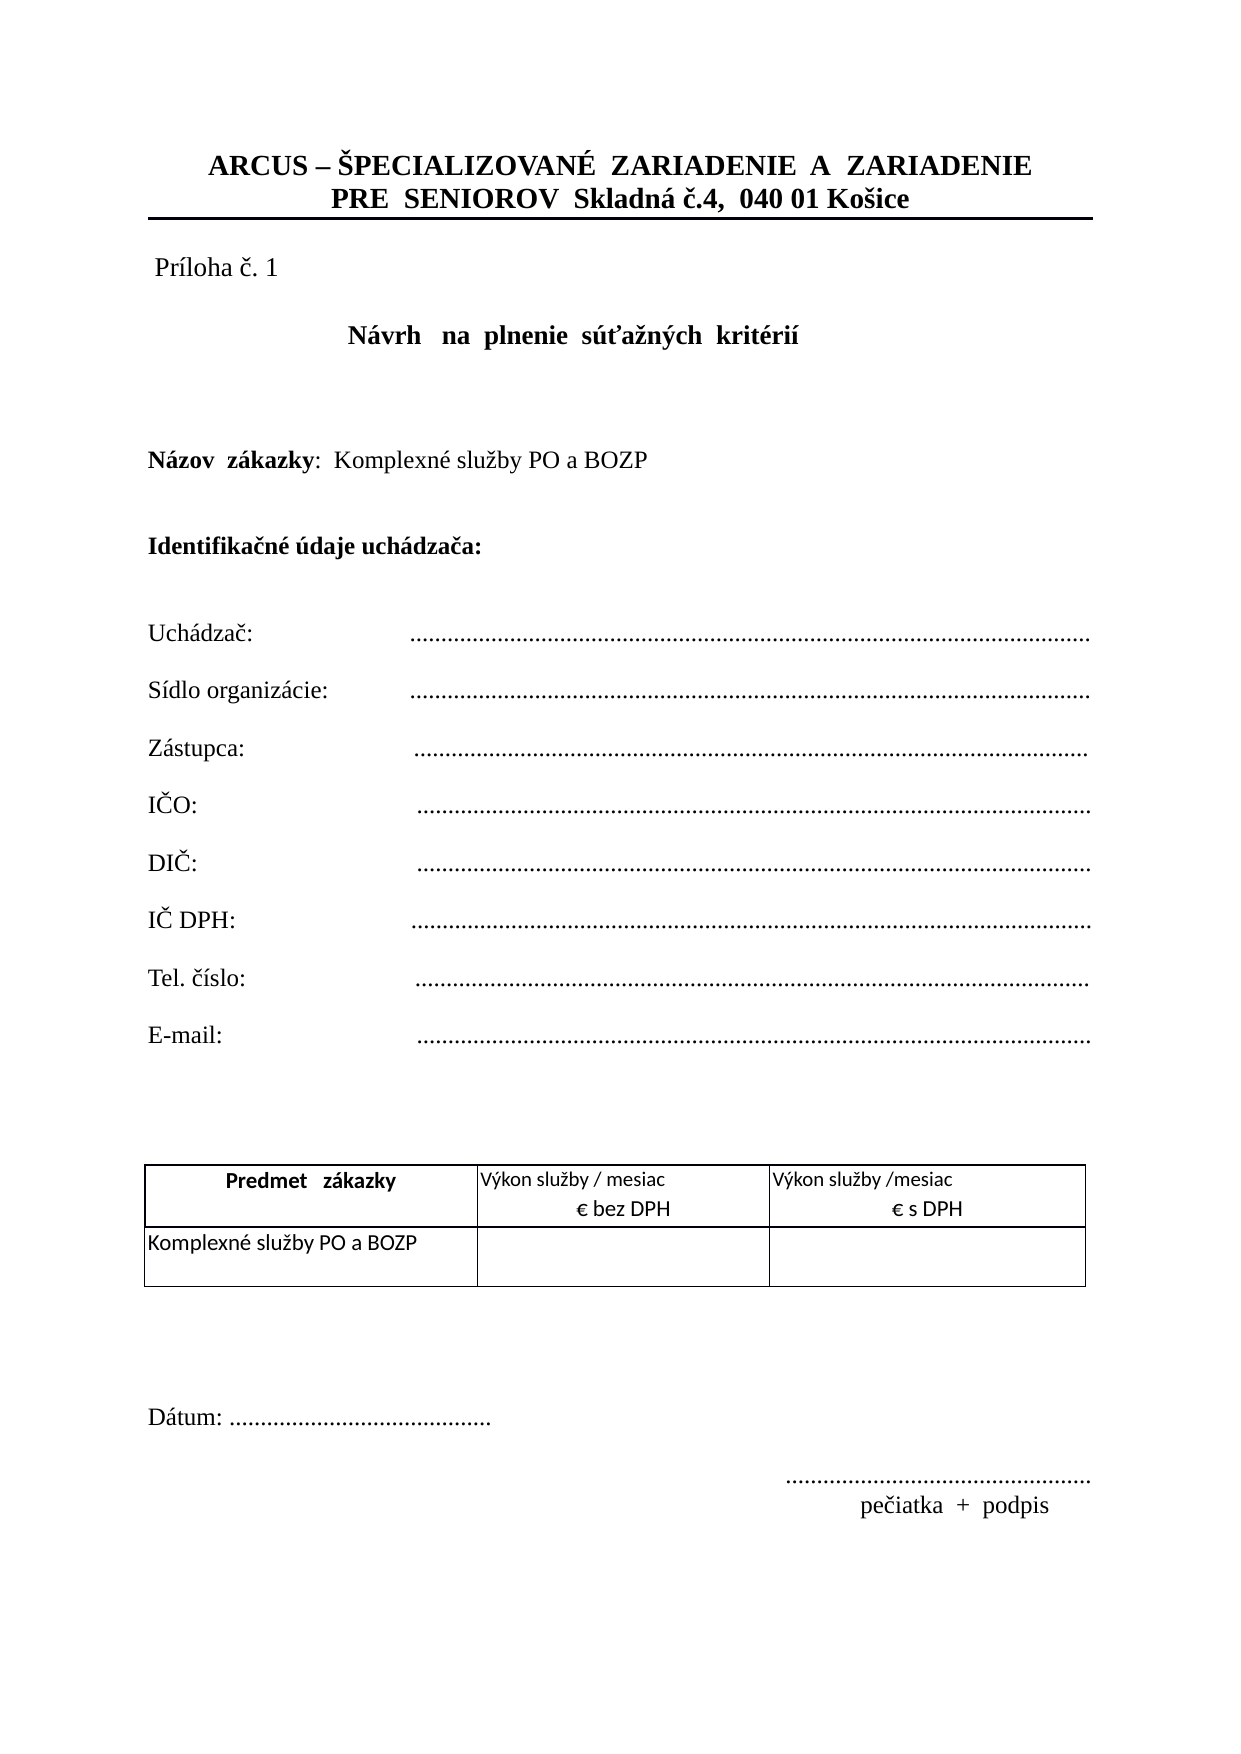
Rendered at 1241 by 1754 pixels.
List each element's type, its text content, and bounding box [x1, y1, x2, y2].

table_cell € s DPH [770, 1194, 1085, 1226]
table_header Výkon služby /mesiac [770, 1166, 1085, 1194]
text ................................................. [148, 1460, 1093, 1488]
text Tel. číslo: ............................................................................................................ [148, 963, 1093, 991]
table_cell [478, 1228, 769, 1256]
text Názov zákazky: Komplexné služby PO a BOZP [148, 445, 1093, 474]
table_header Výkon služby / mesiac [478, 1166, 769, 1194]
text PRE SENIOROV Skladná č.4, 040 01 Košice [148, 181, 1093, 217]
table_cell [146, 1194, 477, 1226]
text Dátum: .......................................... [148, 1402, 1093, 1431]
text ARCUS – ŠPECIALIZOVANÉ ZARIADENIE A ZARIADENIE [148, 148, 1093, 181]
text Uchádzač: ............................................................................................................. [148, 618, 1093, 646]
table_cell [478, 1256, 769, 1286]
text IČ DPH: ............................................................................................................. [148, 905, 1093, 934]
table_header Predmet zákazky [146, 1166, 477, 1194]
text IČO: ............................................................................................................ [148, 790, 1093, 819]
text Identifikačné údaje uchádzača: [148, 531, 1093, 560]
text DIČ: ............................................................................................................ [148, 848, 1093, 876]
table_cell € bez DPH [478, 1194, 769, 1226]
table_cell [770, 1228, 1085, 1256]
text pečiatka + podpis [148, 1488, 1093, 1520]
table_cell [770, 1256, 1085, 1286]
text Zástupca: ............................................................................................................ [148, 733, 1093, 761]
text Sídlo organizácie: ............................................................................................................. [148, 675, 1093, 704]
table_cell Komplexné služby PO a BOZP [145, 1228, 477, 1256]
text E-mail: ............................................................................................................ [148, 1020, 1093, 1049]
text Návrh na plnenie súťažných kritérií [148, 313, 1093, 352]
text Príloha č. 1 [148, 251, 1093, 282]
table_cell [145, 1256, 477, 1286]
